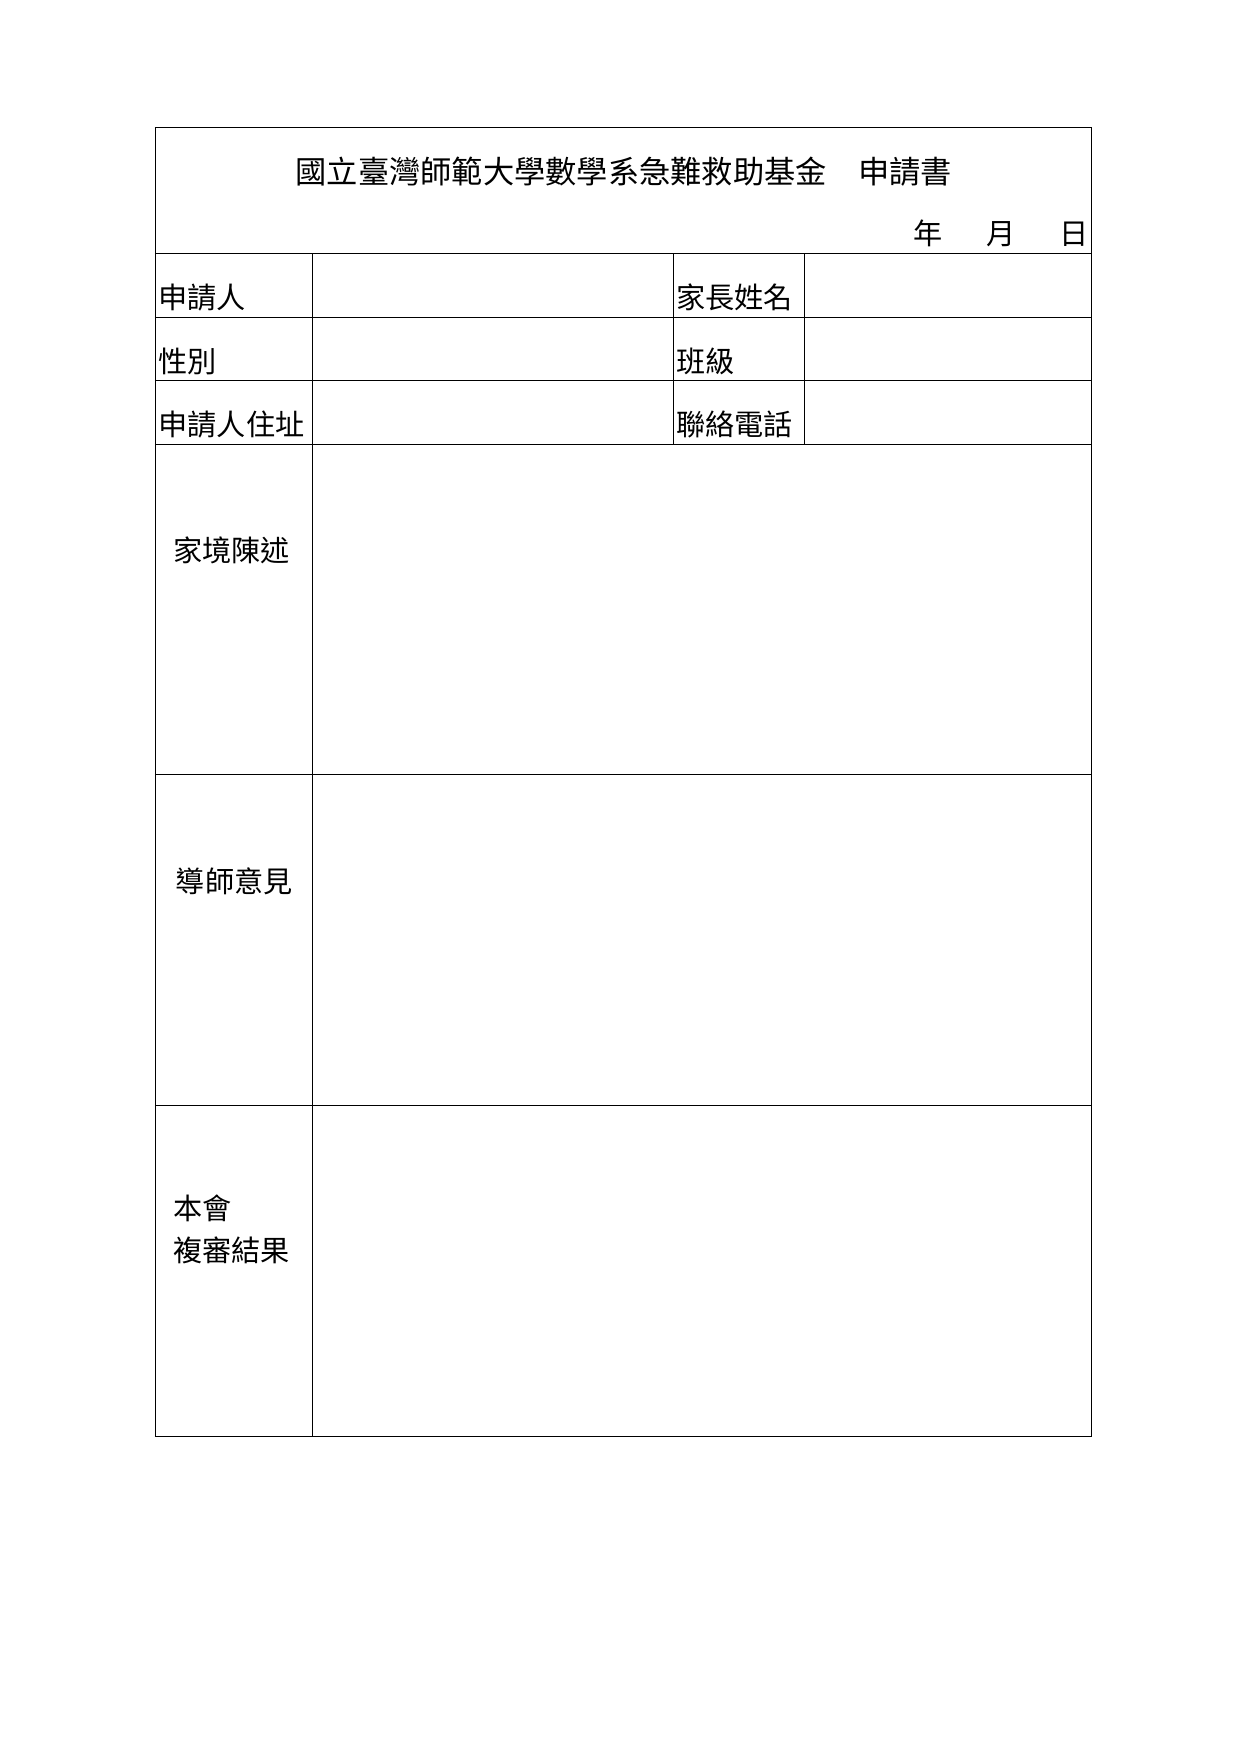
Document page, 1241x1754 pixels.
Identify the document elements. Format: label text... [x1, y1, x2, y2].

table_header 國立臺灣師範大學數學系急難救助基金 申請書 年 月 日 [156, 128, 1091, 253]
table_cell 性別 [156, 318, 312, 380]
table_cell 申請人住址 [156, 381, 312, 444]
table_cell 導師意見 [156, 775, 312, 1105]
table_cell [313, 445, 1091, 774]
table_cell 班級 [674, 318, 804, 380]
table_cell 本會 複審結果 [156, 1106, 312, 1436]
table_cell [313, 381, 673, 444]
table_cell 家長姓名 [674, 254, 804, 317]
table_cell [805, 318, 1091, 380]
table_cell [805, 381, 1091, 444]
table_cell [313, 1106, 1091, 1436]
table_cell [313, 775, 1091, 1105]
table_cell 家境陳述 [156, 445, 312, 774]
table_cell 申請人 [156, 254, 312, 317]
table_cell [313, 318, 673, 380]
table_cell [805, 254, 1091, 317]
table_cell 聯絡電話 [674, 381, 804, 444]
table_cell [313, 254, 673, 317]
